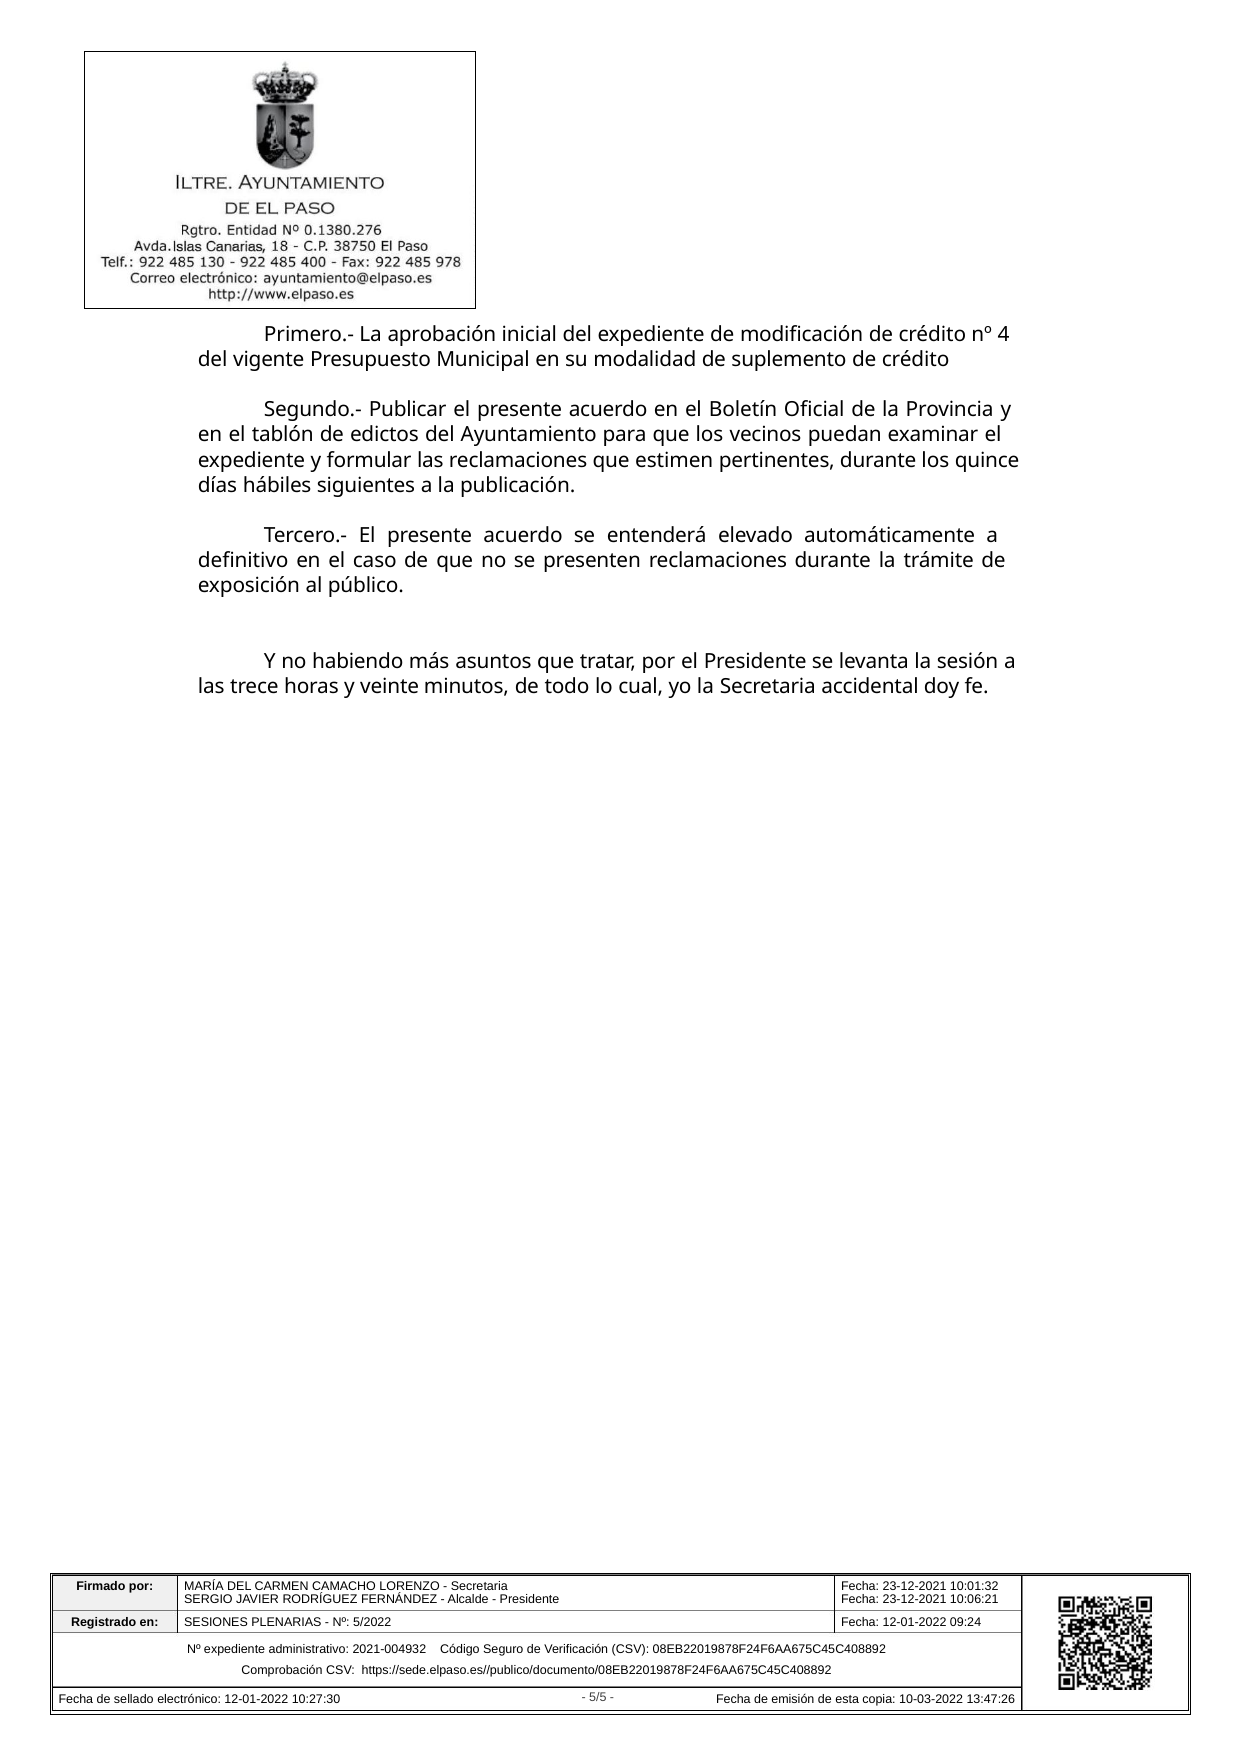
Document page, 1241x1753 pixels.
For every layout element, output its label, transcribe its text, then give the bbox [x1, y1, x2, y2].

text Y no habiendo más asuntos que tratar, por el Presidente se levanta la sesión a [264, 649, 1067, 673]
text Segundo.- Publicar el presente acuerdo en el Boletín Oficial de la Provincia y [264, 397, 1068, 422]
text días hábiles siguientes a la publicación. [198, 473, 1068, 497]
text Comprobación CSV: https://sede.elpaso.es//publico/documento/08EB22019878F24F6AA675C45C408892 [241, 1663, 912, 1677]
text del vigente Presupuesto Municipal en su modalidad de suplemento de crédito [198, 347, 1068, 371]
text las trece horas y veinte minutos, de todo lo cual, yo la Secretaria accidental doy fe. [198, 674, 1067, 698]
text en el tablón de edictos del Ayuntamiento para que los vecinos puedan examinar el [198, 422, 1068, 447]
text exposición al público. [198, 573, 1068, 598]
picture [85, 52, 475, 308]
text Tercero.- El presente acuerdo se entenderá elevado automáticamente a [264, 523, 1068, 547]
text Fecha: 23-12-2021 10:01:32 [841, 1579, 1022, 1593]
text expediente y formular las reclamaciones que estimen pertinentes, durante los quince [198, 447, 1068, 472]
text SESIONES PLENARIAS - Nº: 5/2022 [184, 1615, 416, 1629]
text Firmado por: [76, 1579, 172, 1593]
text Primero.- La aprobación inicial del expediente de modificación de crédito nº 4 [264, 322, 1068, 346]
text Fecha de emisión de esta copia: 10-03-2022 13:47:26 [716, 1692, 1040, 1706]
text - 5/5 - [581, 1691, 633, 1705]
text MARÍA DEL CARMEN CAMACHO LORENZO - Secretaria [184, 1579, 586, 1593]
picture [51, 1574, 1190, 1714]
text Nº expediente administrativo: 2021-004932 Código Seguro de Verificación (CSV): 08EB22019878F24F6AA675C45C408892 [187, 1642, 912, 1656]
text definitivo en el caso de que no se presenten reclamaciones durante la trámite de [198, 548, 1068, 572]
text Fecha de sellado electrónico: 12-01-2022 10:27:30 [58, 1692, 365, 1706]
text SERGIO JAVIER RODRÍGUEZ FERNÁNDEZ - Alcalde - Presidente [184, 1593, 586, 1607]
text Fecha: 12-01-2022 09:24 [841, 1615, 1002, 1629]
text Fecha: 23-12-2021 10:06:21 [841, 1593, 1022, 1607]
text Registrado en: [71, 1615, 177, 1629]
